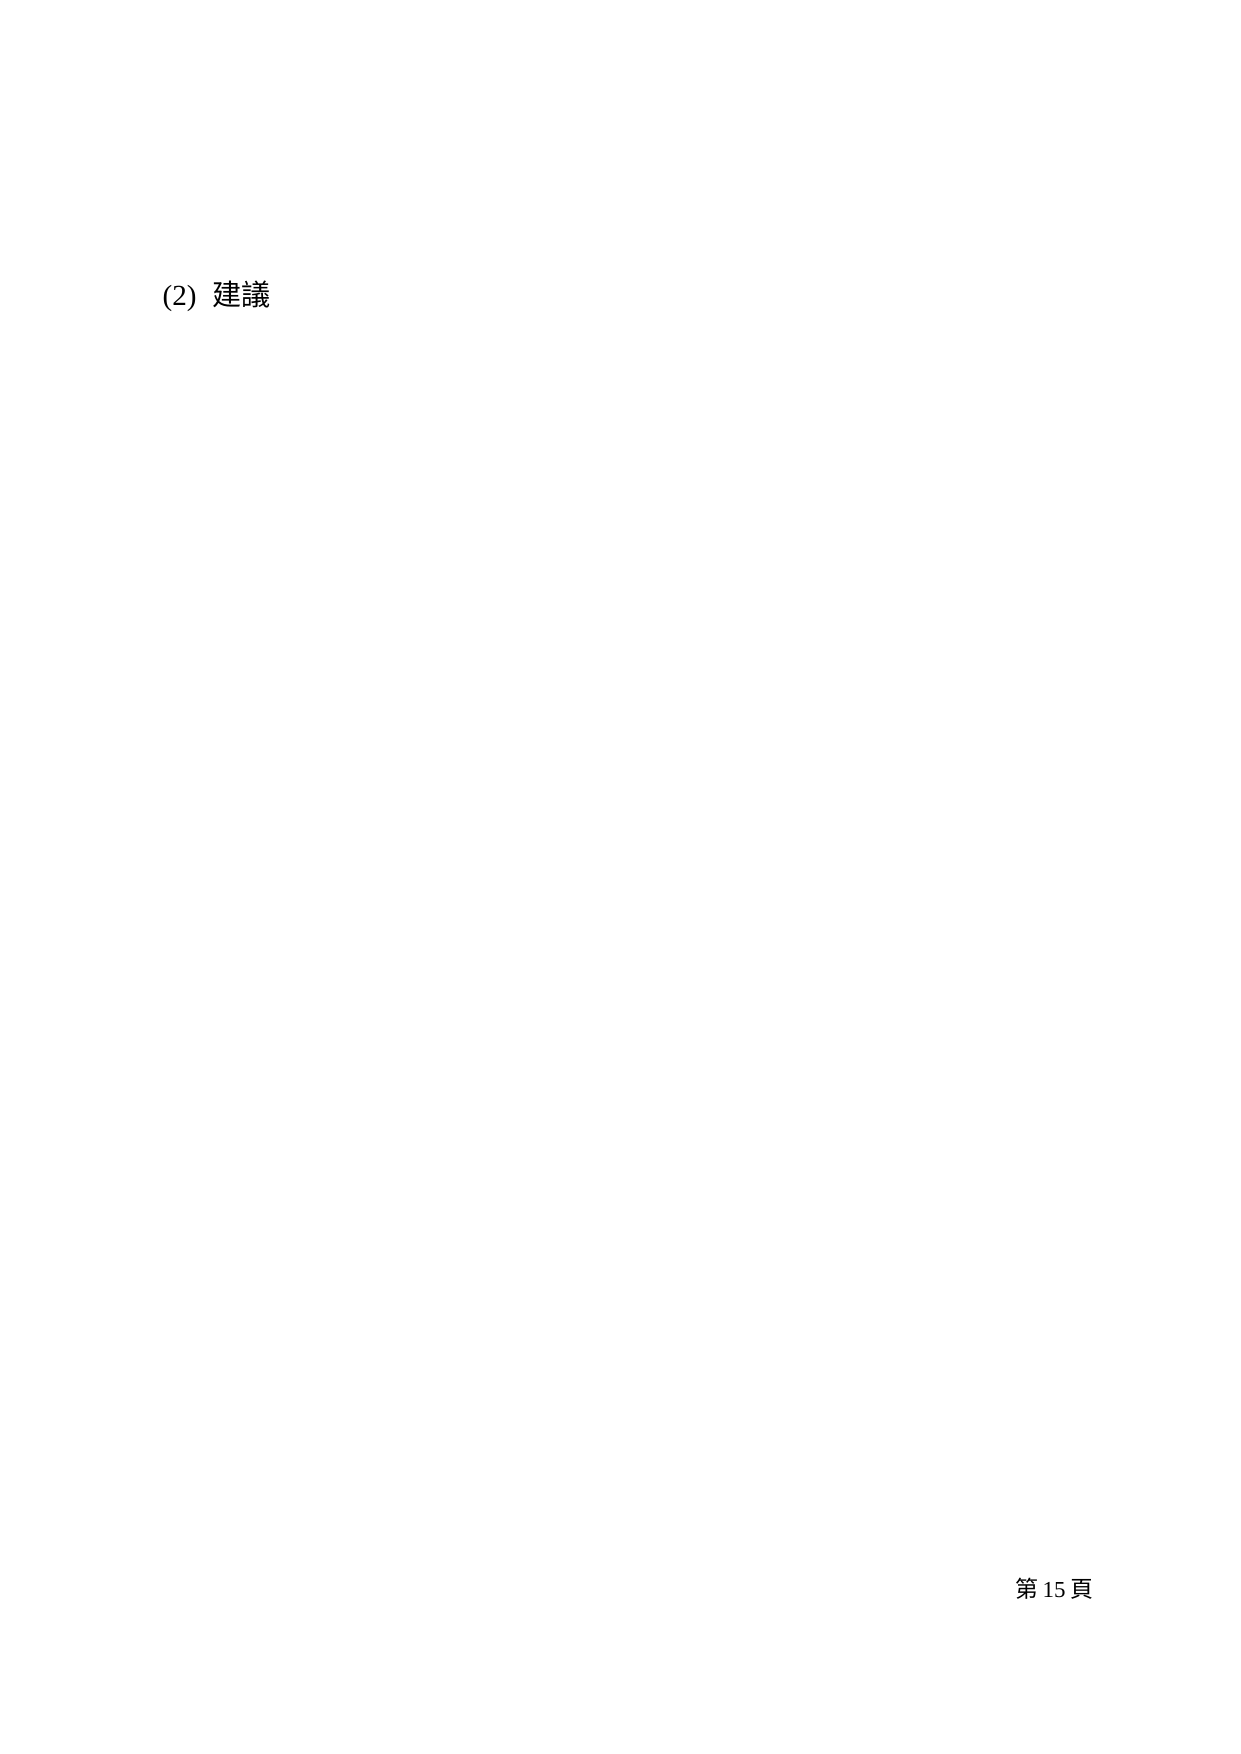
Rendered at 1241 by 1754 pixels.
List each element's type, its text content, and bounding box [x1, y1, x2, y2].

list 建議 [162, 251, 1093, 313]
